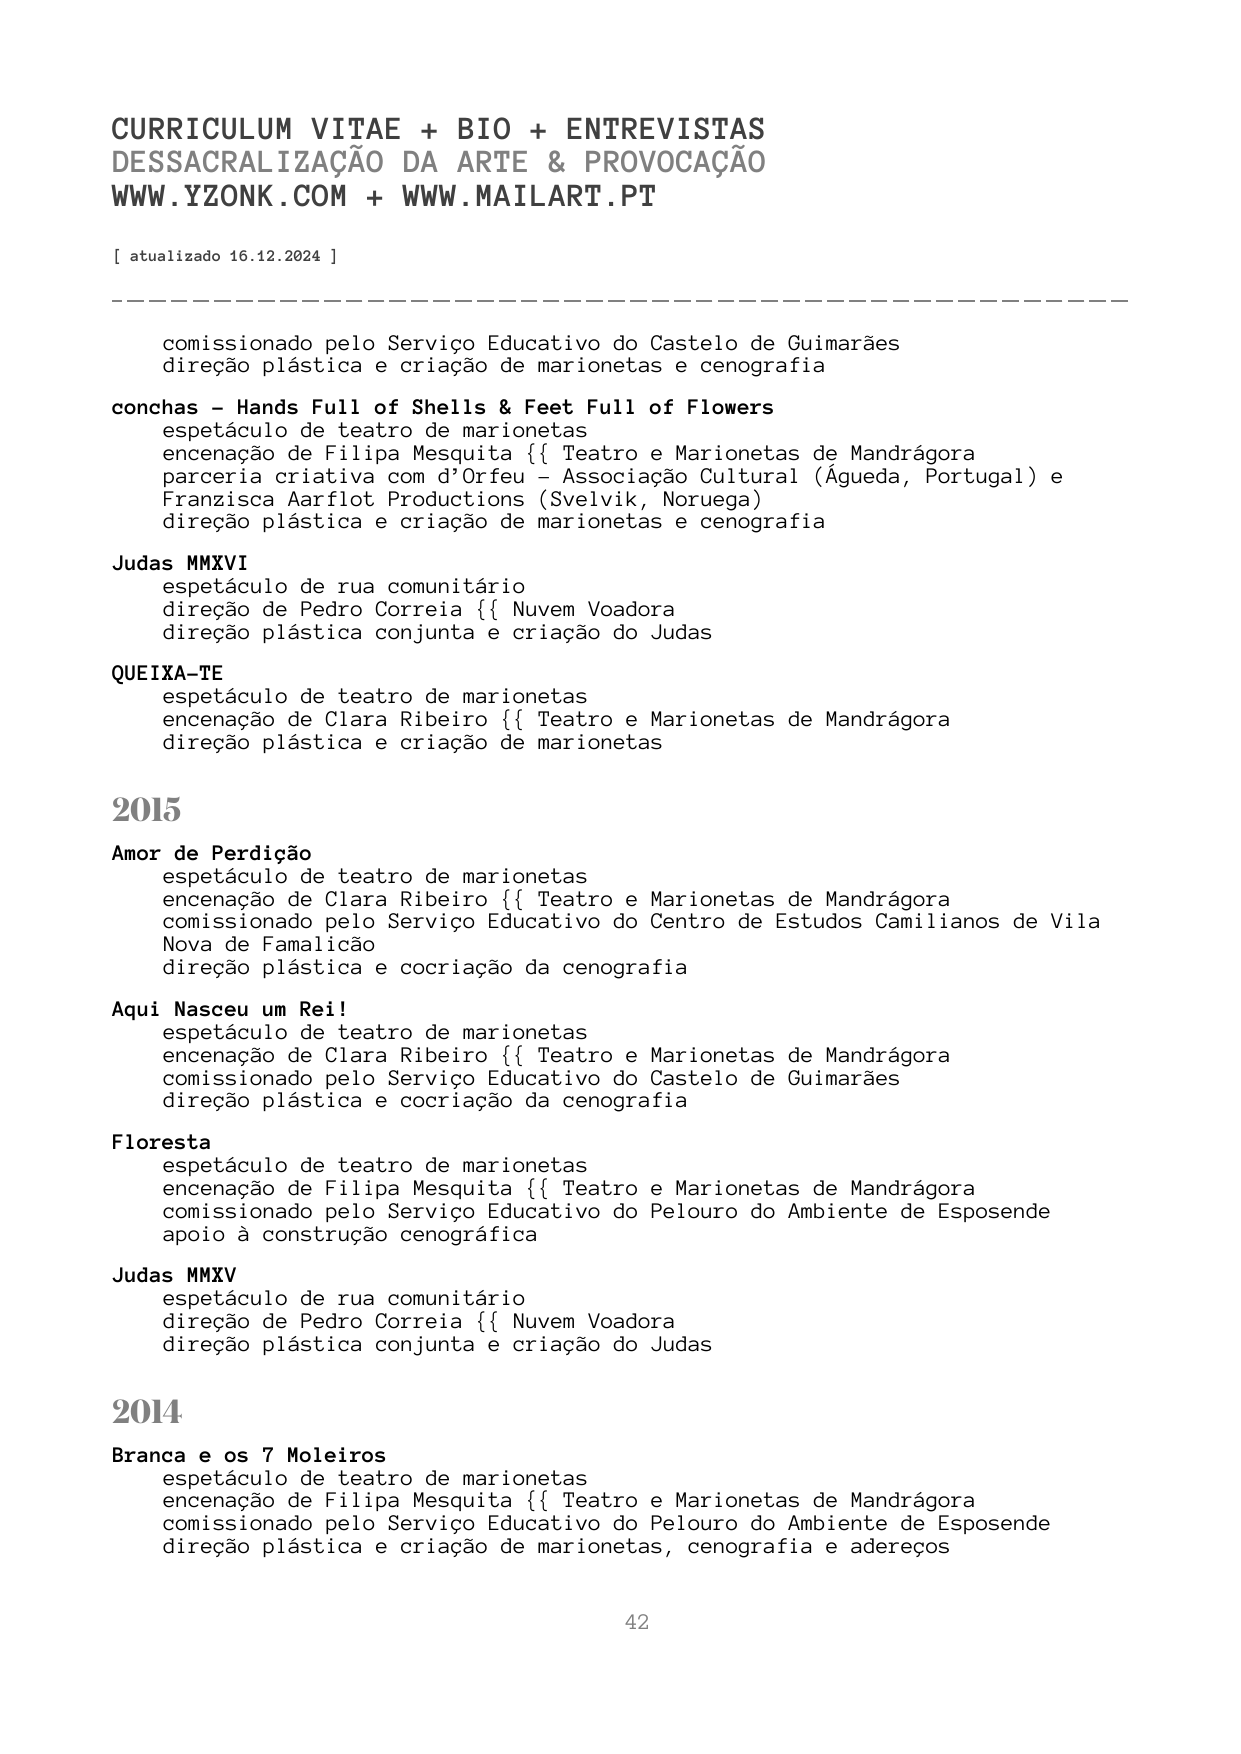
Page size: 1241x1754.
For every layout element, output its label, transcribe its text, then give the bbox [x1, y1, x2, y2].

list direção de Pedro Correia {{ Nuvem Voadora [163, 597, 1128, 620]
list encenação de Filipa Mesquita {{ Teatro e Marionetas de Mandrágora [163, 441, 1128, 464]
list encenação de Filipa Mesquita {{ Teatro e Marionetas de Mandrágora [163, 1176, 1128, 1199]
list encenação de Clara Ribeiro {{ Teatro e Marionetas de Mandrágora [163, 708, 1128, 731]
list espetáculo de teatro de marionetas [163, 1466, 1128, 1489]
list direção plástica e cocriação da cenografia [163, 1089, 1128, 1112]
list apoio à construção cenográfica [163, 1222, 1128, 1245]
list direção plástica conjunta e criação do Judas [163, 1332, 1128, 1355]
list direção de Pedro Correia {{ Nuvem Voadora [163, 1309, 1128, 1332]
subtitle 2015 [112, 796, 1128, 829]
subtitle Aqui Nasceu um Rei! [112, 997, 1128, 1020]
list encenação de Clara Ribeiro {{ Teatro e Marionetas de Mandrágora [163, 1043, 1128, 1066]
list espetáculo de rua comunitário [163, 574, 1128, 597]
subtitle conchas – Hands Full of Shells & Feet Full of Flowers [112, 396, 1128, 418]
list direção plástica e criação de marionetas e cenografia [163, 354, 1128, 377]
list espetáculo de teatro de marionetas [163, 685, 1128, 708]
list encenação de Filipa Mesquita {{ Teatro e Marionetas de Mandrágora [163, 1489, 1128, 1512]
subtitle Judas MMXVI [112, 552, 1128, 574]
list comissionado pelo Serviço Educativo do Castelo de Guimarães [163, 331, 1128, 354]
subtitle Judas MMXV [112, 1264, 1128, 1287]
subtitle QUEIXA-TE [112, 662, 1128, 685]
list direção plástica e criação de marionetas, cenografia e adereços [163, 1535, 1128, 1558]
subtitle Floresta [112, 1131, 1128, 1153]
list encenação de Clara Ribeiro {{ Teatro e Marionetas de Mandrágora [163, 887, 1128, 910]
subtitle 2014 [112, 1397, 1128, 1431]
list espetáculo de teatro de marionetas [163, 1153, 1128, 1176]
list comissionado pelo Serviço Educativo do Centro de Estudos Camilianos de Vila Nova de Famalicão [163, 910, 1128, 956]
list comissionado pelo Serviço Educativo do Pelouro do Ambiente de Esposende [163, 1512, 1128, 1535]
list comissionado pelo Serviço Educativo do Pelouro do Ambiente de Esposende [163, 1199, 1128, 1222]
list direção plástica conjunta e criação do Judas [163, 620, 1128, 643]
subtitle Amor de Perdição [112, 841, 1128, 864]
list direção plástica e criação de marionetas [163, 731, 1128, 753]
list direção plástica e cocriação da cenografia [163, 956, 1128, 979]
list parceria criativa com d’Orfeu – Associação Cultural (Águeda, Portugal) e Franzisca Aarflot Productions (Svelvik, Noruega) [163, 464, 1128, 510]
list espetáculo de teatro de marionetas [163, 1020, 1128, 1043]
list comissionado pelo Serviço Educativo do Castelo de Guimarães [163, 1066, 1128, 1089]
list direção plástica e criação de marionetas e cenografia [163, 510, 1128, 533]
subtitle Branca e os 7 Moleiros [112, 1443, 1128, 1466]
list espetáculo de teatro de marionetas [163, 864, 1128, 887]
list espetáculo de rua comunitário [163, 1287, 1128, 1309]
list espetáculo de teatro de marionetas [163, 418, 1128, 441]
